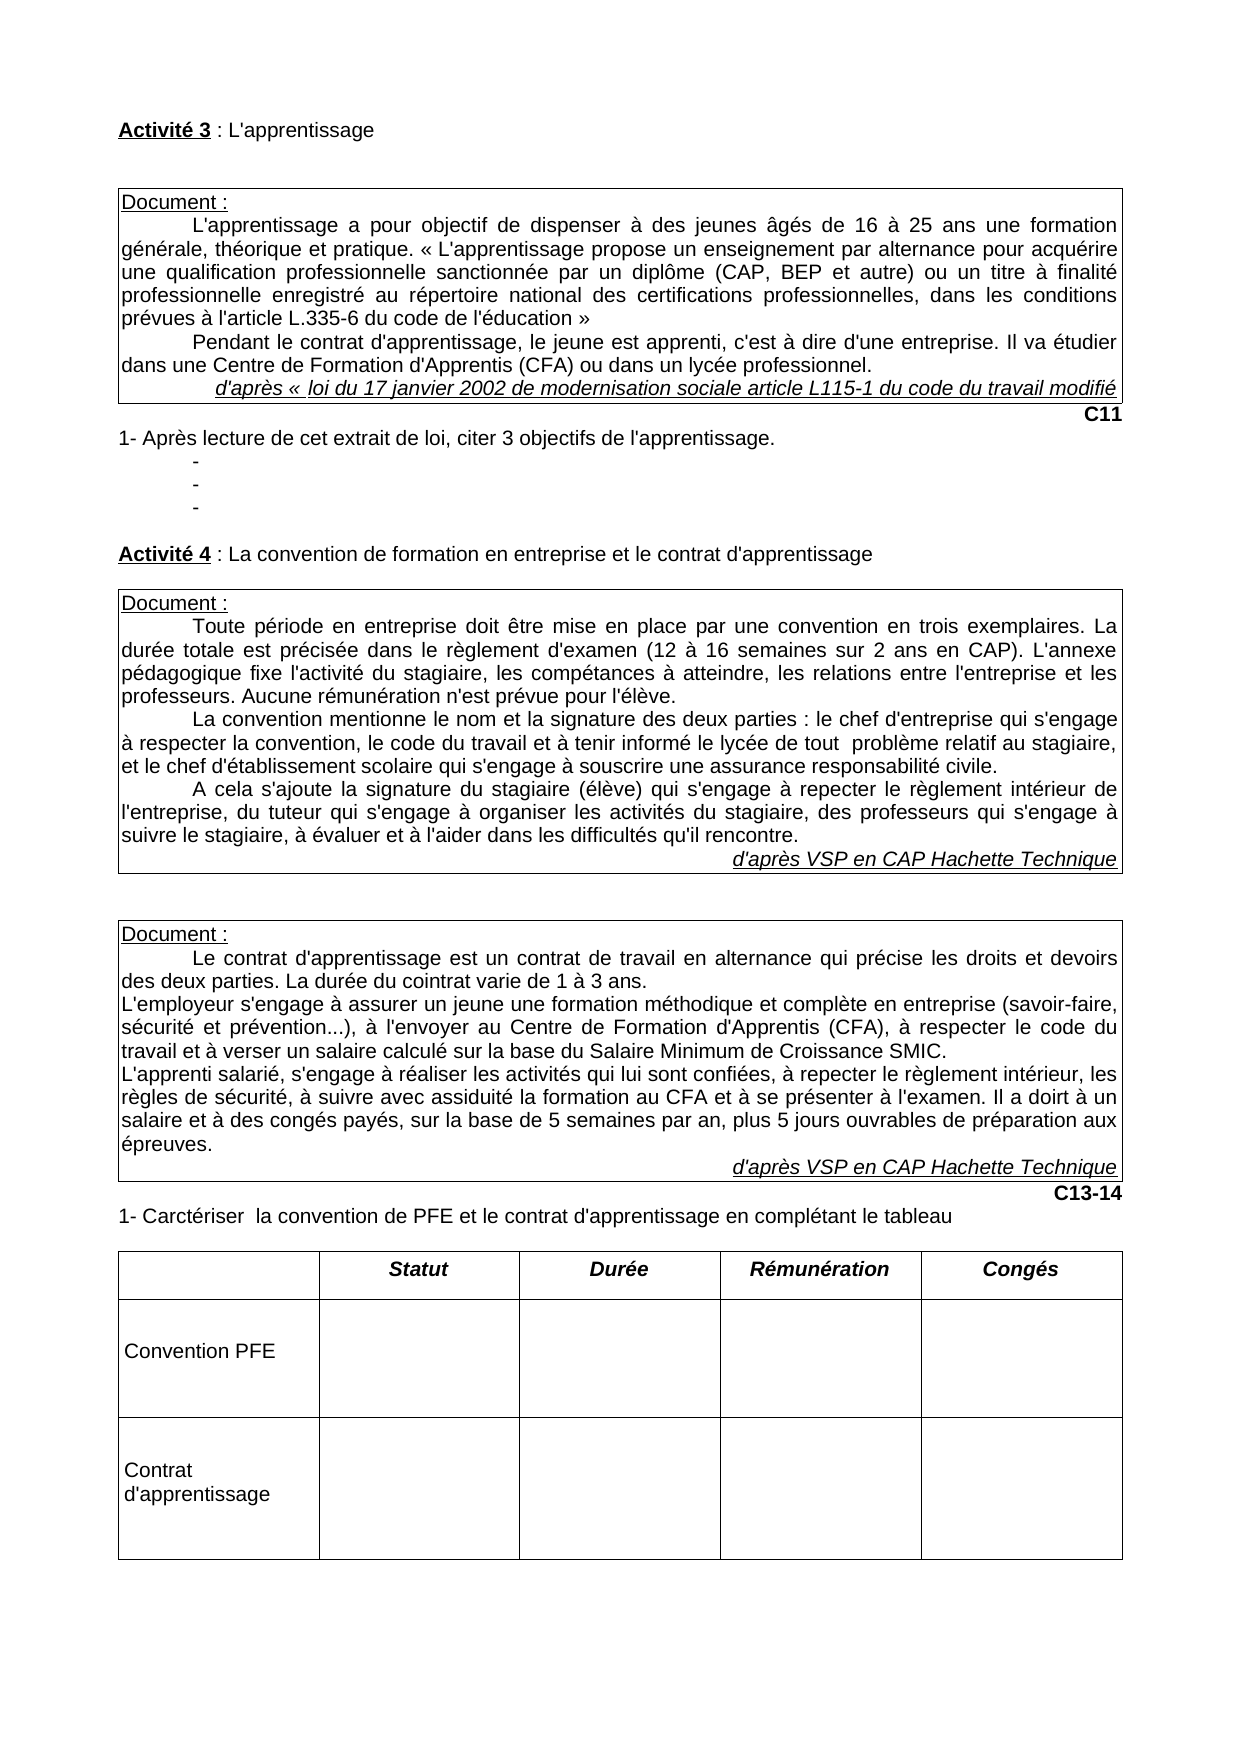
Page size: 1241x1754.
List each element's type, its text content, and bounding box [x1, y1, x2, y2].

text Document : [119, 189, 1122, 211]
table_cell [922, 1300, 1122, 1417]
text La convention mentionne le nom et la signature des deux parties : le chef d'entreprise qui s'engage à respecter la convention, le code du travail et à tenir informé le lycée de tout problème relatif au stagiaire, et le chef d'établissement scolaire qui s'engage à souscrire une assurance responsabilité civile. [119, 705, 1122, 774]
text d'après VSP en CAP Hachette Technique [119, 1152, 1122, 1181]
text C13-14 [118, 1182, 1122, 1205]
table_cell [520, 1300, 720, 1417]
text Document : [119, 921, 1122, 943]
table_header Statut [320, 1252, 519, 1298]
table_cell [922, 1418, 1122, 1559]
table_cell Convention PFE [119, 1300, 319, 1417]
text d'après VSP en CAP Hachette Technique [119, 844, 1122, 873]
text Le contrat d'apprentissage est un contrat de travail en alternance qui précise les droits et devoirs des deux parties. La durée du cointrat varie de 1 à 3 ans. [119, 943, 1122, 990]
text - [118, 449, 1122, 473]
text Pendant le contrat d'apprentissage, le jeune est apprenti, c'est à dire d'une entreprise. Il va étudier dans une Centre de Formation d'Apprentis (CFA) ou dans un lycée professionnel. [119, 327, 1122, 374]
table_cell [320, 1300, 519, 1417]
text A cela s'ajoute la signature du stagiaire (élève) qui s'engage à repecter le règlement intérieur de l'entreprise, du tuteur qui s'engage à organiser les activités du stagiaire, des professeurs qui s'engage à suivre le stagiaire, à évaluer et à l'aider dans les difficultés qu'il rencontre. [119, 774, 1122, 844]
table_cell Contrat d'apprentissage [119, 1418, 319, 1559]
table_cell [721, 1300, 921, 1417]
text d'après « loi du 17 janvier 2002 de modernisation sociale article L115-1 du code du travail modifié [119, 374, 1122, 403]
text Document : [119, 590, 1122, 612]
table_header Rémunération [721, 1252, 921, 1298]
table_header Durée [520, 1252, 720, 1298]
text Toute période en entreprise doit être mise en place par une convention en trois exemplaires. La durée totale est précisée dans le règlement d'examen (12 à 16 semaines sur 2 ans en CAP). L'annexe pédagogique fixe l'activité du stagiaire, les compétances à atteindre, les relations entre l'entreprise et les professeurs. Aucune rémunération n'est prévue pour l'élève. [119, 612, 1122, 705]
table_cell [320, 1418, 519, 1559]
text L'apprentissage a pour objectif de dispenser à des jeunes âgés de 16 à 25 ans une formation générale, théorique et pratique. « L'apprentissage propose un enseignement par alternance pour acquérire une qualification professionnelle sanctionnée par un diplôme (CAP, BEP et autre) ou un titre à finalité professionnelle enregistré au répertoire national des certifications professionnelles, dans les conditions prévues à l'article L.335-6 du code de l'éducation » [119, 211, 1122, 327]
text Activité 4 : La convention de formation en entreprise et le contrat d'apprentissage [118, 542, 1122, 566]
table_cell [520, 1418, 720, 1559]
text - [118, 473, 1122, 496]
table_header [119, 1252, 319, 1298]
text 1- Après lecture de cet extrait de loi, citer 3 objectifs de l'apprentissage. [118, 426, 1122, 449]
table_header Congés [922, 1252, 1122, 1298]
text L'employeur s'engage à assurer un jeune une formation méthodique et complète en entreprise (savoir-faire, sécurité et prévention...), à l'envoyer au Centre de Formation d'Apprentis (CFA), à respecter le code du travail et à verser un salaire calculé sur la base du Salaire Minimum de Croissance SMIC. [119, 990, 1122, 1059]
text L'apprenti salarié, s'engage à réaliser les activités qui lui sont confiées, à repecter le règlement intérieur, les règles de sécurité, à suivre avec assiduité la formation au CFA et à se présenter à l'examen. Il a doirt à un salaire et à des congés payés, sur la base de 5 semaines par an, plus 5 jours ouvrables de préparation aux épreuves. [119, 1059, 1122, 1152]
text C11 [118, 404, 1122, 426]
text Activité 3 : L'apprentissage [118, 118, 1122, 141]
text 1- Carctériser la convention de PFE et le contrat d'apprentissage en complétant le tableau [118, 1205, 1122, 1228]
text - [118, 496, 1122, 519]
table_cell [721, 1418, 921, 1559]
